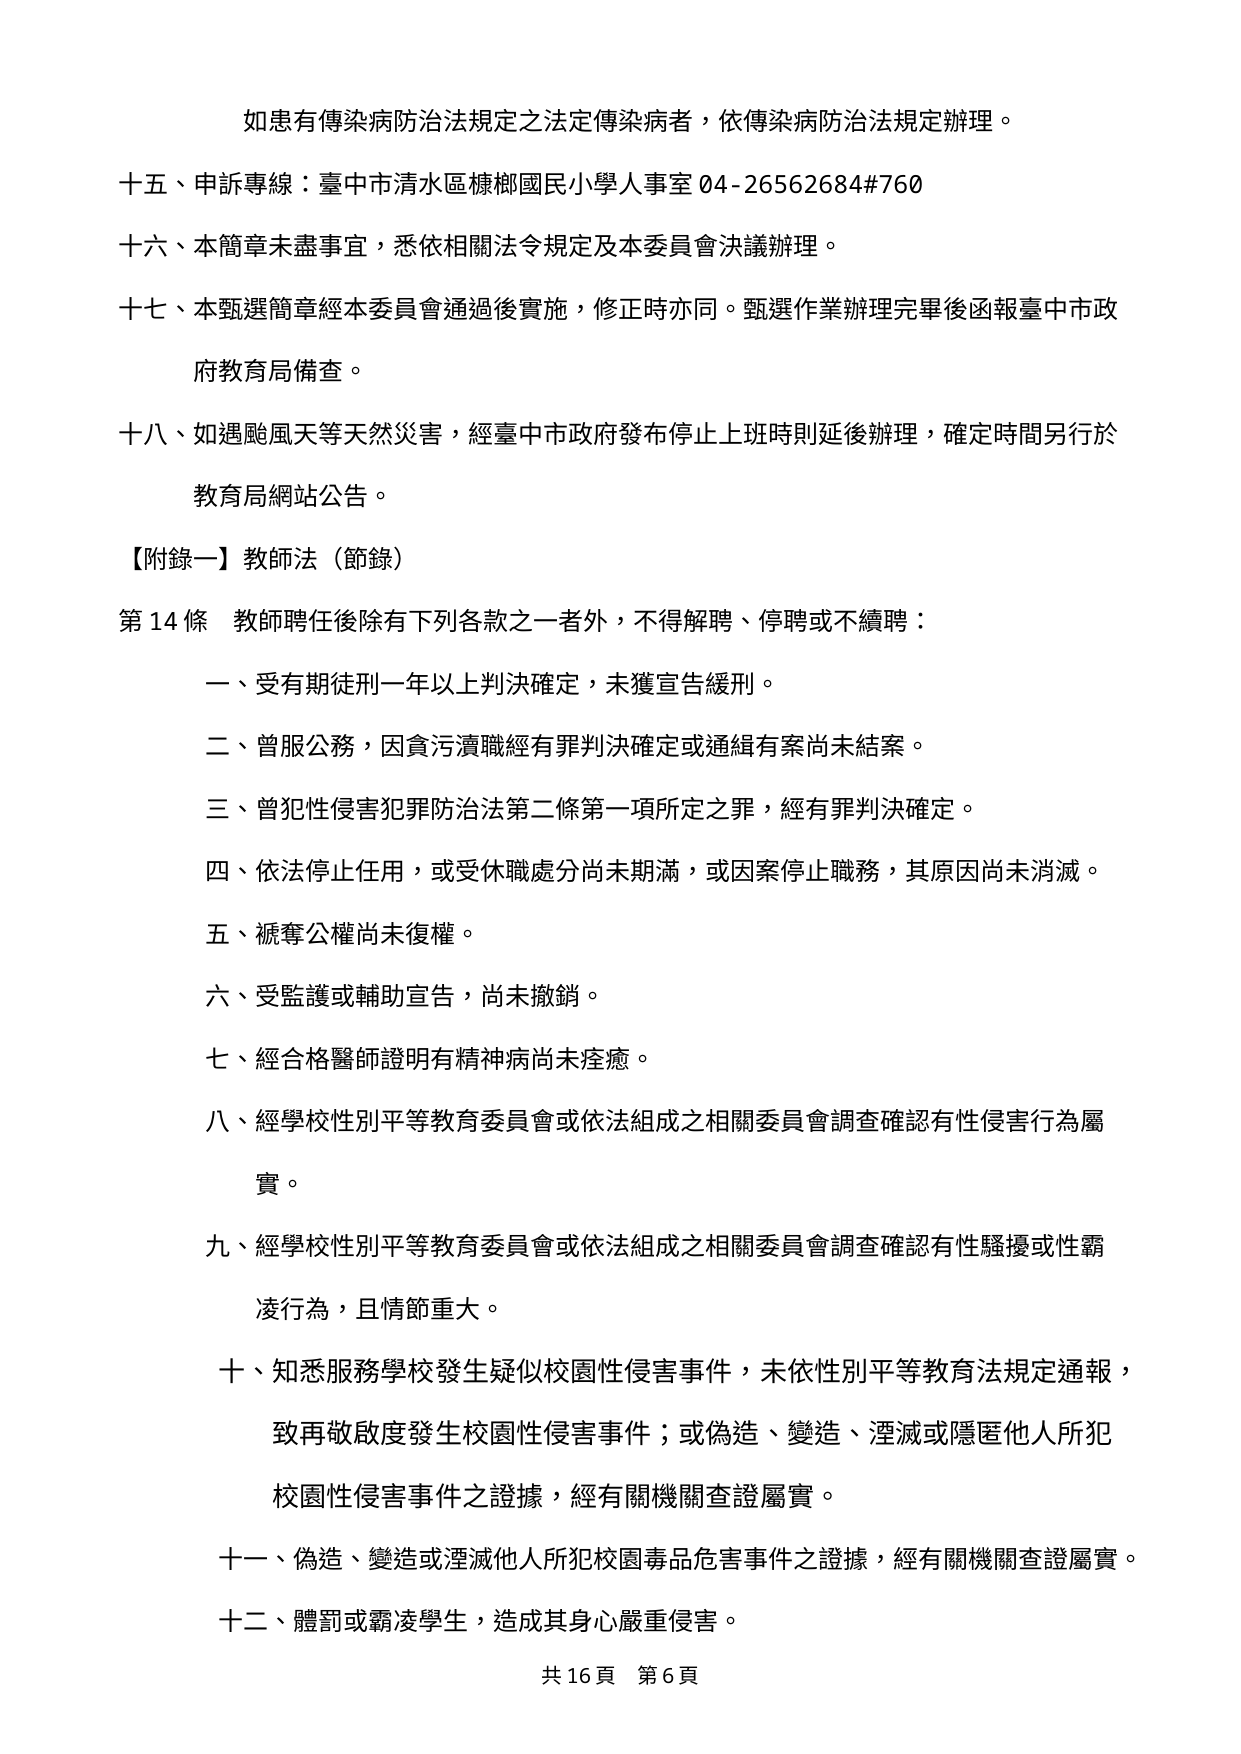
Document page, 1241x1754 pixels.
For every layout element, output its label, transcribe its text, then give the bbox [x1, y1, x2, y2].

text 二、曾服公務，因貪污瀆職經有罪判決確定或通緝有案尚未結案。 [118, 703, 1122, 766]
text 九、經學校性別平等教育委員會或依法組成之相關委員會調查確認有性騷擾或性霸凌行為，且情節重大。 [206, 1203, 1122, 1328]
text 一、受有期徒刑一年以上判決確定，未獲宣告緩刑。 [118, 641, 1122, 703]
text 三、曾犯性侵害犯罪防治法第二條第一項所定之罪，經有罪判決確定。 [118, 766, 1122, 828]
text 十五、申訴專線：臺中市清水區槺榔國民小學人事室04-26562684#760 [118, 141, 1122, 203]
text 六、受監護或輔助宣告，尚未撤銷。 [118, 953, 1122, 1016]
text 五、褫奪公權尚未復權。 [118, 891, 1122, 953]
text 七、經合格醫師證明有精神病尚未痊癒。 [118, 1016, 1122, 1078]
text （六）經甄選錄取者未依學校規定期限繳交公立或健保醫院體格檢查合格表者取消資格；如患有傳染病防治法規定之法定傳染病者，依傳染病防治法規定辦理。 [168, 78, 1122, 141]
text 十六、本簡章未盡事宜，悉依相關法令規定及本委員會決議辦理。 [118, 203, 1122, 266]
text 十七、本甄選簡章經本委員會通過後實施，修正時亦同。甄選作業辦理完畢後函報臺中市政府教育局備查。 [118, 266, 1122, 391]
text 十二、體罰或霸凌學生，造成其身心嚴重侵害。 [118, 1578, 1122, 1641]
text 十一、偽造、變造或湮滅他人所犯校園毒品危害事件之證據，經有關機關查證屬實。 [218, 1516, 1122, 1578]
text 四、依法停止任用，或受休職處分尚未期滿，或因案停止職務，其原因尚未消滅。 [118, 828, 1122, 891]
text 八、經學校性別平等教育委員會或依法組成之相關委員會調查確認有性侵害行為屬實。 [206, 1078, 1122, 1203]
text 【附錄一】教師法（節錄） [118, 516, 1122, 578]
text 十、知悉服務學校發生疑似校園性侵害事件，未依性別平等教育法規定通報，致再敬啟度發生校園性侵害事件；或偽造、變造、湮滅或隱匿他人所犯校園性侵害事件之證據，經有關機關查證屬實。 [218, 1328, 1122, 1516]
text 第14條 教師聘任後除有下列各款之一者外，不得解聘、停聘或不續聘： [118, 578, 1122, 641]
text 十八、如遇颱風天等天然災害，經臺中市政府發布停止上班時則延後辦理，確定時間另行於教育局網站公告。 [118, 391, 1122, 516]
